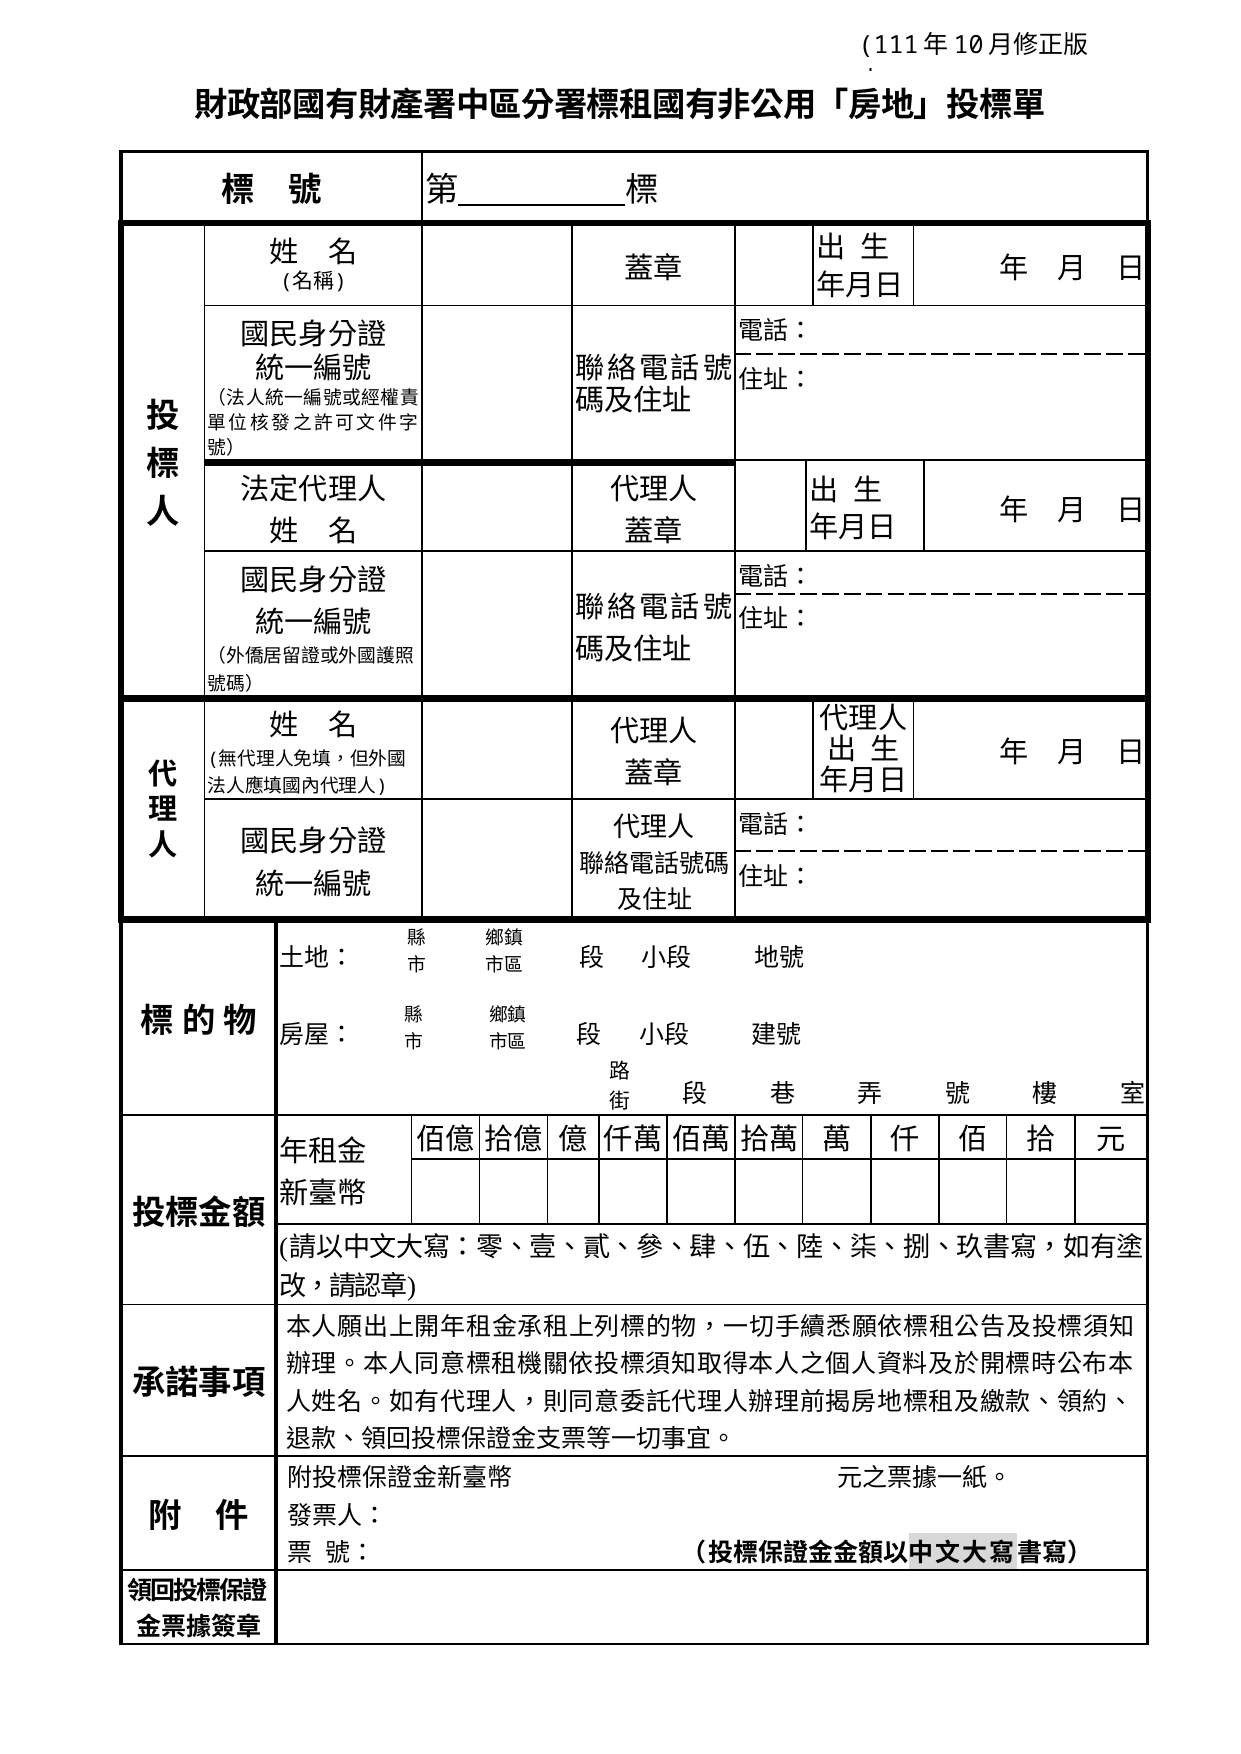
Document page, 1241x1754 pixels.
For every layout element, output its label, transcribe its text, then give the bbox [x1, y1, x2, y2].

table_cell 姓 名 (名稱) [205, 226, 421, 304]
table_cell 電話： [736, 306, 1145, 353]
table_cell [1007, 1160, 1074, 1223]
table_cell 國民身分證 統一編號 （外僑居留證或外國護照號碼） [205, 552, 421, 695]
table_cell [736, 226, 812, 304]
table_cell 出 生 年月日 [807, 461, 923, 550]
table_cell [423, 466, 571, 550]
table_cell 國民身分證 統一編號 [205, 800, 421, 916]
table_cell [423, 306, 571, 459]
table_cell 仟萬 [600, 1116, 666, 1158]
table_cell 聯絡電話號碼及住址 [573, 306, 734, 459]
table_cell 萬 [803, 1116, 870, 1158]
table_cell 投 標 人 [124, 226, 204, 695]
text 財政部國有財產署中區分署標租國有非公用「房地」投標單 [118, 75, 1122, 127]
table_cell [423, 702, 571, 798]
table_cell 領回投標保證 金票據簽章 [123, 1571, 274, 1643]
table_cell 拾億 [480, 1116, 547, 1158]
table_cell 仟 [872, 1116, 938, 1158]
table_cell [412, 1160, 479, 1223]
table_cell 姓 名 (無代理人免填，但外國法人應填國內代理人) [205, 702, 421, 798]
table_cell 電話： [736, 552, 1145, 593]
table_cell 年 月 日 [914, 226, 1145, 304]
table_cell 拾萬 [736, 1116, 802, 1158]
table_cell [423, 800, 571, 916]
table_cell 承諾事項 [123, 1305, 274, 1455]
table_cell 住址： [736, 353, 1145, 459]
table_cell 標 的 物 [123, 923, 274, 1114]
table_cell 年 月 日 [914, 702, 1145, 798]
table_header 標 號 [123, 153, 421, 220]
table_cell 代理人 蓋章 [573, 702, 734, 798]
table_cell 佰萬 [668, 1116, 734, 1158]
table_cell 住址： [736, 593, 1145, 695]
table_cell 年租金 新臺幣 [278, 1116, 411, 1223]
table_cell 出 生 年月日 [814, 226, 913, 304]
table_header 第 標 [423, 153, 1146, 220]
table_cell 蓋章 [573, 226, 734, 304]
table_cell [940, 1160, 1006, 1223]
table_cell [736, 1160, 802, 1223]
table_cell [668, 1160, 734, 1223]
table_cell 住址： [736, 850, 1145, 916]
table_cell [872, 1160, 938, 1223]
table_cell 代理人出 生年月日 [814, 702, 913, 798]
table_cell 代理人 蓋章 [573, 466, 734, 550]
table_cell [1076, 1160, 1146, 1223]
table_cell [736, 702, 812, 798]
table_cell 年 月 日 [925, 461, 1145, 550]
table_cell (請以中文大寫：零、壹、貳、參、肆、伍、陸、柒、捌、玖書寫，如有塗改，請認章) [278, 1225, 1146, 1303]
table_cell [278, 1571, 1146, 1643]
table_cell [548, 1160, 598, 1223]
table_cell 代理人 聯絡電話號碼及住址 [573, 800, 734, 916]
table_cell 附 件 [123, 1457, 274, 1569]
table_cell 佰億 [412, 1116, 479, 1158]
table_cell 元 [1076, 1116, 1146, 1158]
table_cell [480, 1160, 547, 1223]
table_cell [423, 552, 571, 695]
table_cell 國民身分證 統一編號 （法人統一編號或經權責單位核發之許可文件字號） [205, 306, 421, 459]
table_cell 本人願出上開年租金承租上列標的物，一切手續悉願依標租公告及投標須知辦理。本人同意標租機關依投標須知取得本人之個人資料及於開標時公布本人姓名。如有代理人，則同意委託代理人辦理前揭房地標租及繳款、領約、退款、領回投標保證金支票等一切事宜。 [278, 1305, 1146, 1455]
table_cell 拾 [1007, 1116, 1074, 1158]
table_cell 佰 [940, 1116, 1006, 1158]
table_cell [600, 1160, 666, 1223]
table_cell [736, 461, 805, 550]
table_cell [803, 1160, 870, 1223]
table_cell 電話： [736, 800, 1145, 850]
table_cell 代理人 [124, 702, 204, 916]
table_cell 聯絡電話號碼及住址 [573, 552, 734, 695]
text (111年10月修正版本) [858, 24, 1119, 71]
table_cell 附投標保證金新臺幣 元之票據一紙。 發票人： 票 號： （投標保證金金額以中文大寫書寫） [278, 1457, 1146, 1569]
table_cell 土地： 縣 市 鄉鎮市區 段 小段 地號 房屋： 縣 市 鄉鎮市區 段 小段 建號 路 街 段 巷 弄 號 樓 室 [278, 923, 1146, 1114]
table_cell 億 [548, 1116, 598, 1158]
table_cell 投標金額 [123, 1116, 274, 1303]
table_cell 法定代理人 姓 名 [205, 466, 421, 550]
table_cell [423, 226, 571, 304]
